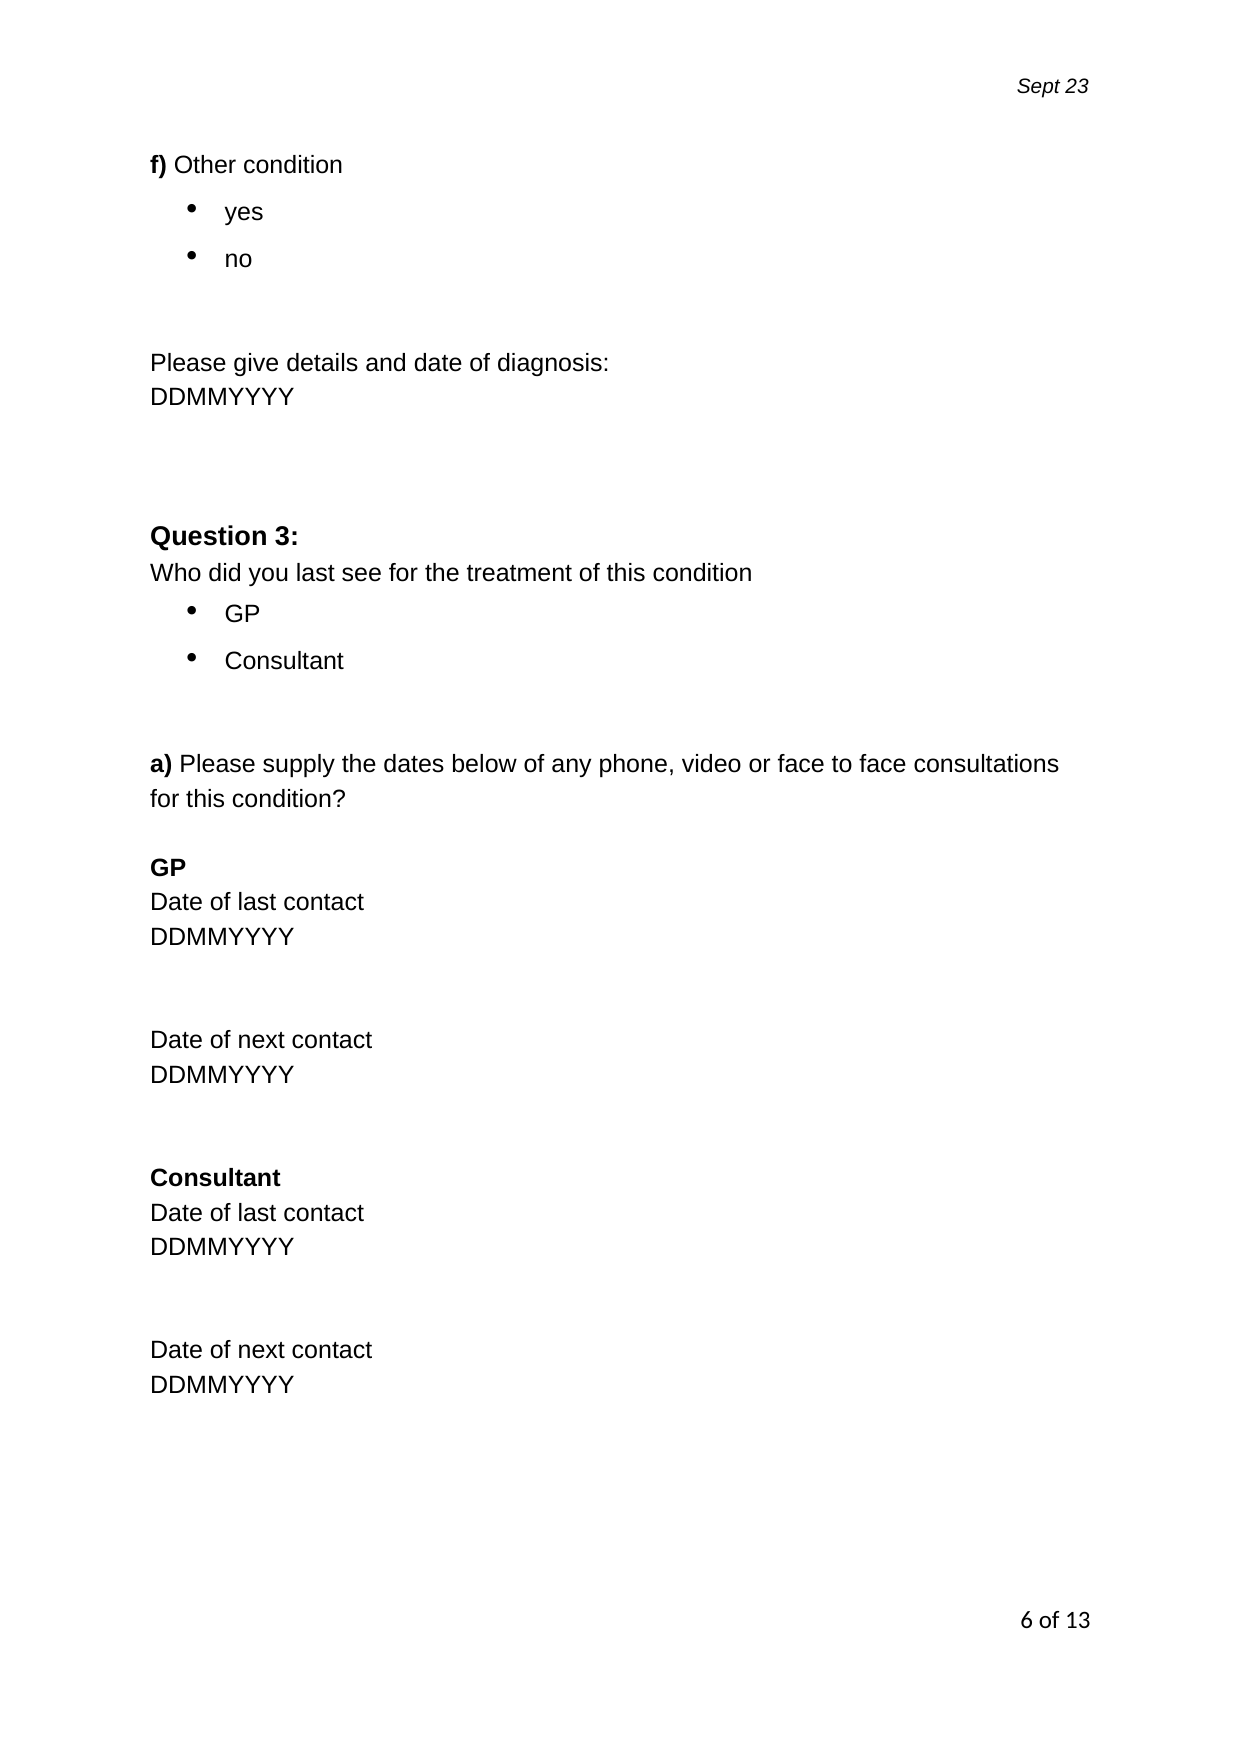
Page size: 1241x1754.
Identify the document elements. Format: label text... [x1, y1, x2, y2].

list no [187, 244, 1090, 273]
text Who did you last see for the treatment of this condition [150, 557, 1090, 586]
text Date of next contact DDMMYYYY [150, 1025, 1090, 1088]
text Question 3: [150, 520, 1090, 551]
text Consultant Date of last contact DDMMYYYY [150, 1163, 1090, 1261]
list yes [187, 197, 1090, 226]
text f) Other condition [150, 150, 1090, 179]
text Please give details and date of diagnosis: [150, 348, 1090, 376]
text a) Please supply the dates below of any phone, video or face to face consultations for this condition? [150, 749, 1090, 813]
text DDMMYYYY [150, 382, 1090, 411]
text Date of next contact DDMMYYYY [150, 1336, 1090, 1399]
text GP Date of last contact DDMMYYYY [150, 853, 1090, 951]
list GP [187, 599, 1090, 628]
list Consultant [187, 646, 1090, 675]
